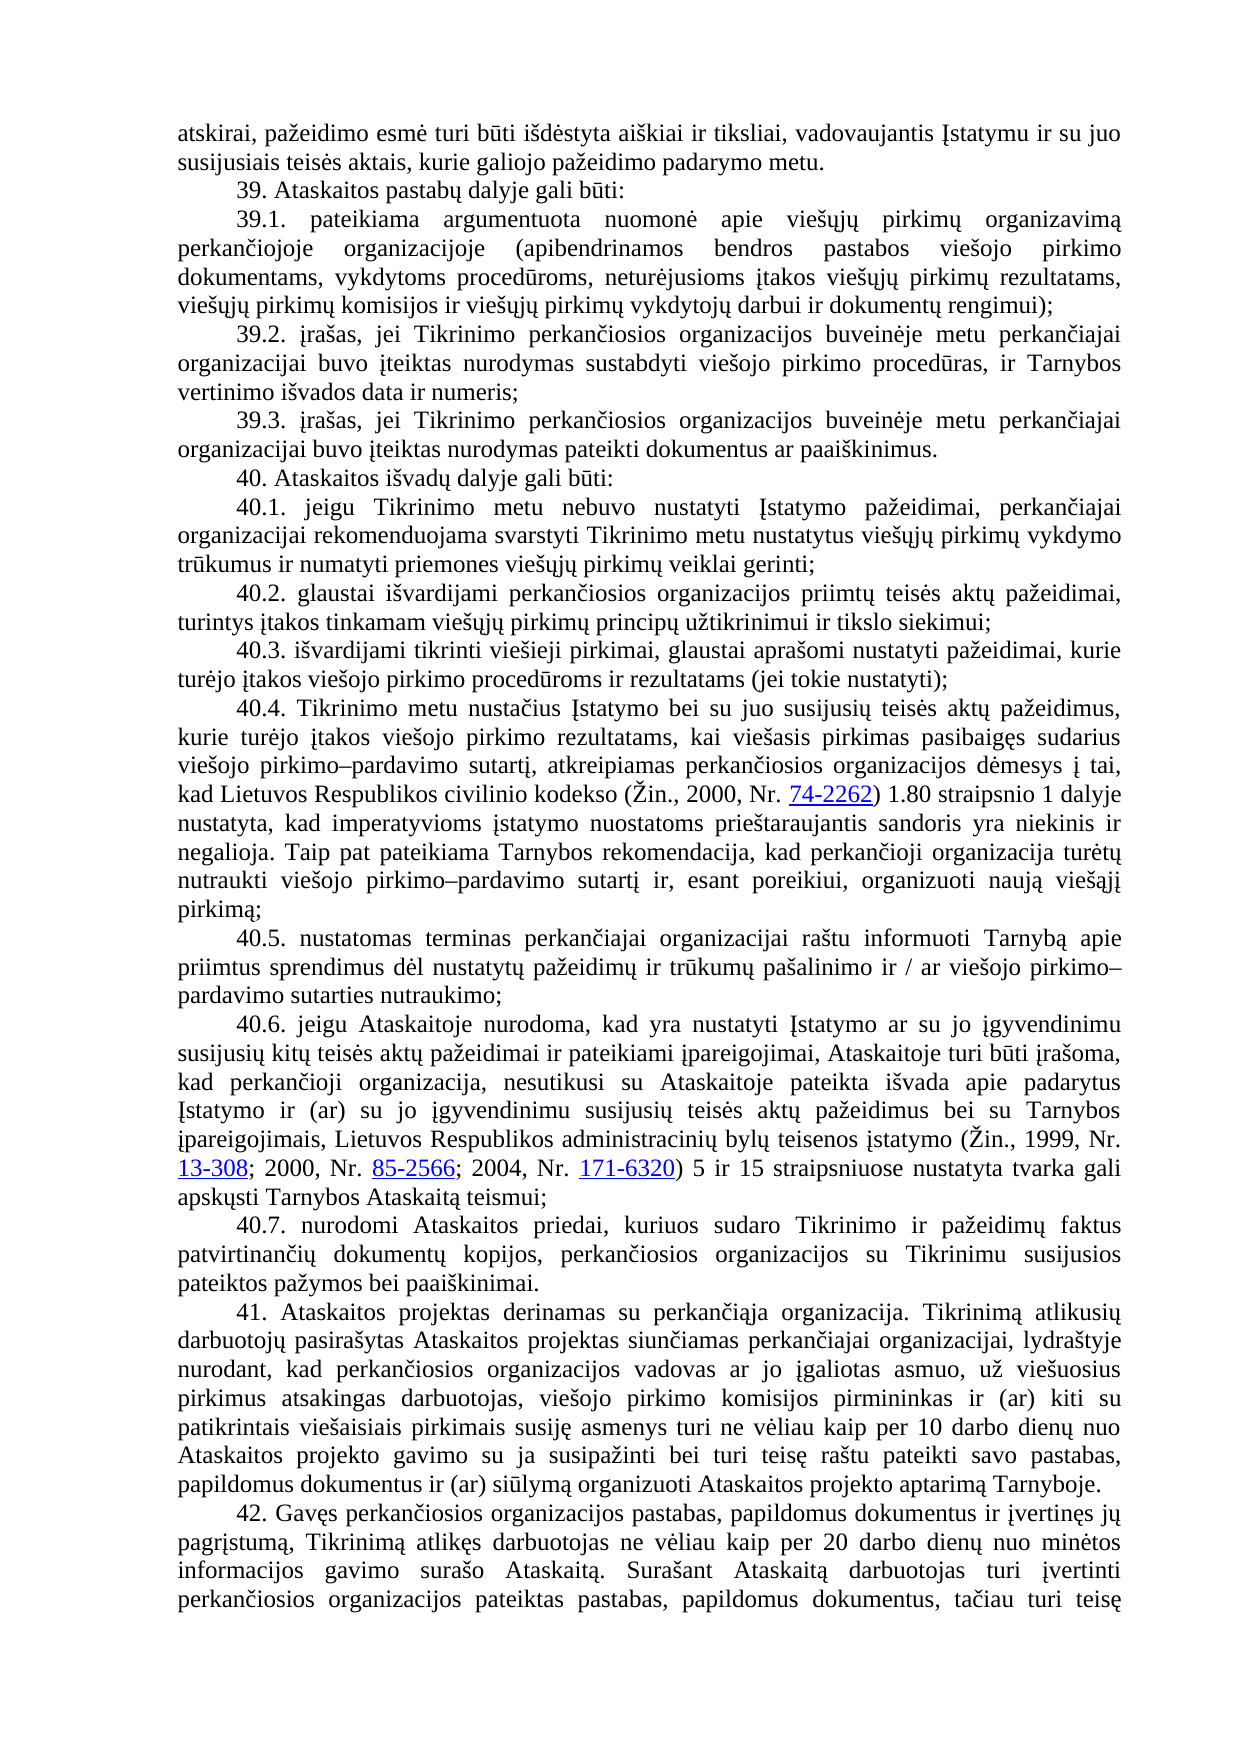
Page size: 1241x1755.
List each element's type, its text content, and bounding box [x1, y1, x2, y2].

text 40.2. glaustai išvardijami perkančiosios organizacijos priimtų teisės aktų pažeidimai, turintys įtakos tinkamam viešųjų pirkimų principų užtikrinimui ir tikslo siekimui; [177, 578, 1122, 636]
text 39.1. pateikiama argumentuota nuomonė apie viešųjų pirkimų organizavimą perkančiojoje organizacijoje (apibendrinamos bendros pastabos viešojo pirkimo dokumentams, vykdytoms procedūroms, neturėjusioms įtakos viešųjų pirkimų rezultatams, viešųjų pirkimų komisijos ir viešųjų pirkimų vykdytojų darbui ir dokumentų rengimui); [177, 204, 1122, 319]
text 39.2. įrašas, jei Tikrinimo perkančiosios organizacijos buveinėje metu perkančiajai organizacijai buvo įteiktas nurodymas sustabdyti viešojo pirkimo procedūras, ir Tarnybos vertinimo išvados data ir numeris; [177, 319, 1122, 406]
text 40.5. nustatomas terminas perkančiajai organizacijai raštu informuoti Tarnybą apie priimtus sprendimus dėl nustatytų pažeidimų ir trūkumų pašalinimo ir / ar viešojo pirkimo–pardavimo sutarties nutraukimo; [177, 923, 1122, 1009]
text 39. Ataskaitos pastabų dalyje gali būti: [177, 176, 1122, 204]
text 40.3. išvardijami tikrinti viešieji pirkimai, glaustai aprašomi nustatyti pažeidimai, kurie turėjo įtakos viešojo pirkimo procedūroms ir rezultatams (jei tokie nustatyti); [177, 636, 1122, 693]
text atskirai, pažeidimo esmė turi būti išdėstyta aiškiai ir tiksliai, vadovaujantis Įstatymu ir su juo susijusiais teisės aktais, kurie galiojo pažeidimo padarymo metu. [177, 118, 1122, 176]
text 41. Ataskaitos projektas derinamas su perkančiąja organizacija. Tikrinimą atlikusių darbuotojų pasirašytas Ataskaitos projektas siunčiamas perkančiajai organizacijai, lydraštyje nurodant, kad perkančiosios organizacijos vadovas ar jo įgaliotas asmuo, už viešuosius pirkimus atsakingas darbuotojas, viešojo pirkimo komisijos pirmininkas ir (ar) kiti su patikrintais viešaisiais pirkimais susiję asmenys turi ne vėliau kaip per 10 darbo dienų nuo Ataskaitos projekto gavimo su ja susipažinti bei turi teisę raštu pateikti savo pastabas, papildomus dokumentus ir (ar) siūlymą organizuoti Ataskaitos projekto aptarimą Tarnyboje. [177, 1297, 1122, 1498]
text 40.1. jeigu Tikrinimo metu nebuvo nustatyti Įstatymo pažeidimai, perkančiajai organizacijai rekomenduojama svarstyti Tikrinimo metu nustatytus viešųjų pirkimų vykdymo trūkumus ir numatyti priemones viešųjų pirkimų veiklai gerinti; [177, 492, 1122, 578]
text 40.7. nurodomi Ataskaitos priedai, kuriuos sudaro Tikrinimo ir pažeidimų faktus patvirtinančių dokumentų kopijos, perkančiosios organizacijos su Tikrinimu susijusios pateiktos pažymos bei paaiškinimai. [177, 1211, 1122, 1297]
text 40.6. jeigu Ataskaitoje nurodoma, kad yra nustatyti Įstatymo ar su jo įgyvendinimu susijusių kitų teisės aktų pažeidimai ir pateikiami įpareigojimai, Ataskaitoje turi būti įrašoma, kad perkančioji organizacija, nesutikusi su Ataskaitoje pateikta išvada apie padarytus Įstatymo ir (ar) su jo įgyvendinimu susijusių teisės aktų pažeidimus bei su Tarnybos įpareigojimais, Lietuvos Respublikos administracinių bylų teisenos įstatymo (Žin., 1999, Nr. 13-308; 2000, Nr. 85-2566; 2004, Nr. 171-6320) 5 ir 15 straipsniuose nustatyta tvarka gali apskųsti Tarnybos Ataskaitą teismui; [177, 1009, 1122, 1211]
text 40. Ataskaitos išvadų dalyje gali būti: [177, 463, 1122, 492]
text 42. Gavęs perkančiosios organizacijos pastabas, papildomus dokumentus ir įvertinęs jų pagrįstumą, Tikrinimą atlikęs darbuotojas ne vėliau kaip per 20 darbo dienų nuo minėtos informacijos gavimo surašo Ataskaitą. Surašant Ataskaitą darbuotojas turi įvertinti perkančiosios organizacijos pateiktas pastabas, papildomus dokumentus, tačiau turi teisę [177, 1498, 1122, 1613]
text 39.3. įrašas, jei Tikrinimo perkančiosios organizacijos buveinėje metu perkančiajai organizacijai buvo įteiktas nurodymas pateikti dokumentus ar paaiškinimus. [177, 406, 1122, 463]
text 40.4. Tikrinimo metu nustačius Įstatymo bei su juo susijusių teisės aktų pažeidimus, kurie turėjo įtakos viešojo pirkimo rezultatams, kai viešasis pirkimas pasibaigęs sudarius viešojo pirkimo–pardavimo sutartį, atkreipiamas perkančiosios organizacijos dėmesys į tai, kad Lietuvos Respublikos civilinio kodekso (Žin., 2000, Nr. 74-2262) 1.80 straipsnio 1 dalyje nustatyta, kad imperatyvioms įstatymo nuostatoms prieštaraujantis sandoris yra niekinis ir negalioja. Taip pat pateikiama Tarnybos rekomendacija, kad perkančioji organizacija turėtų nutraukti viešojo pirkimo–pardavimo sutartį ir, esant poreikiui, organizuoti naują viešąjį pirkimą; [177, 693, 1122, 923]
